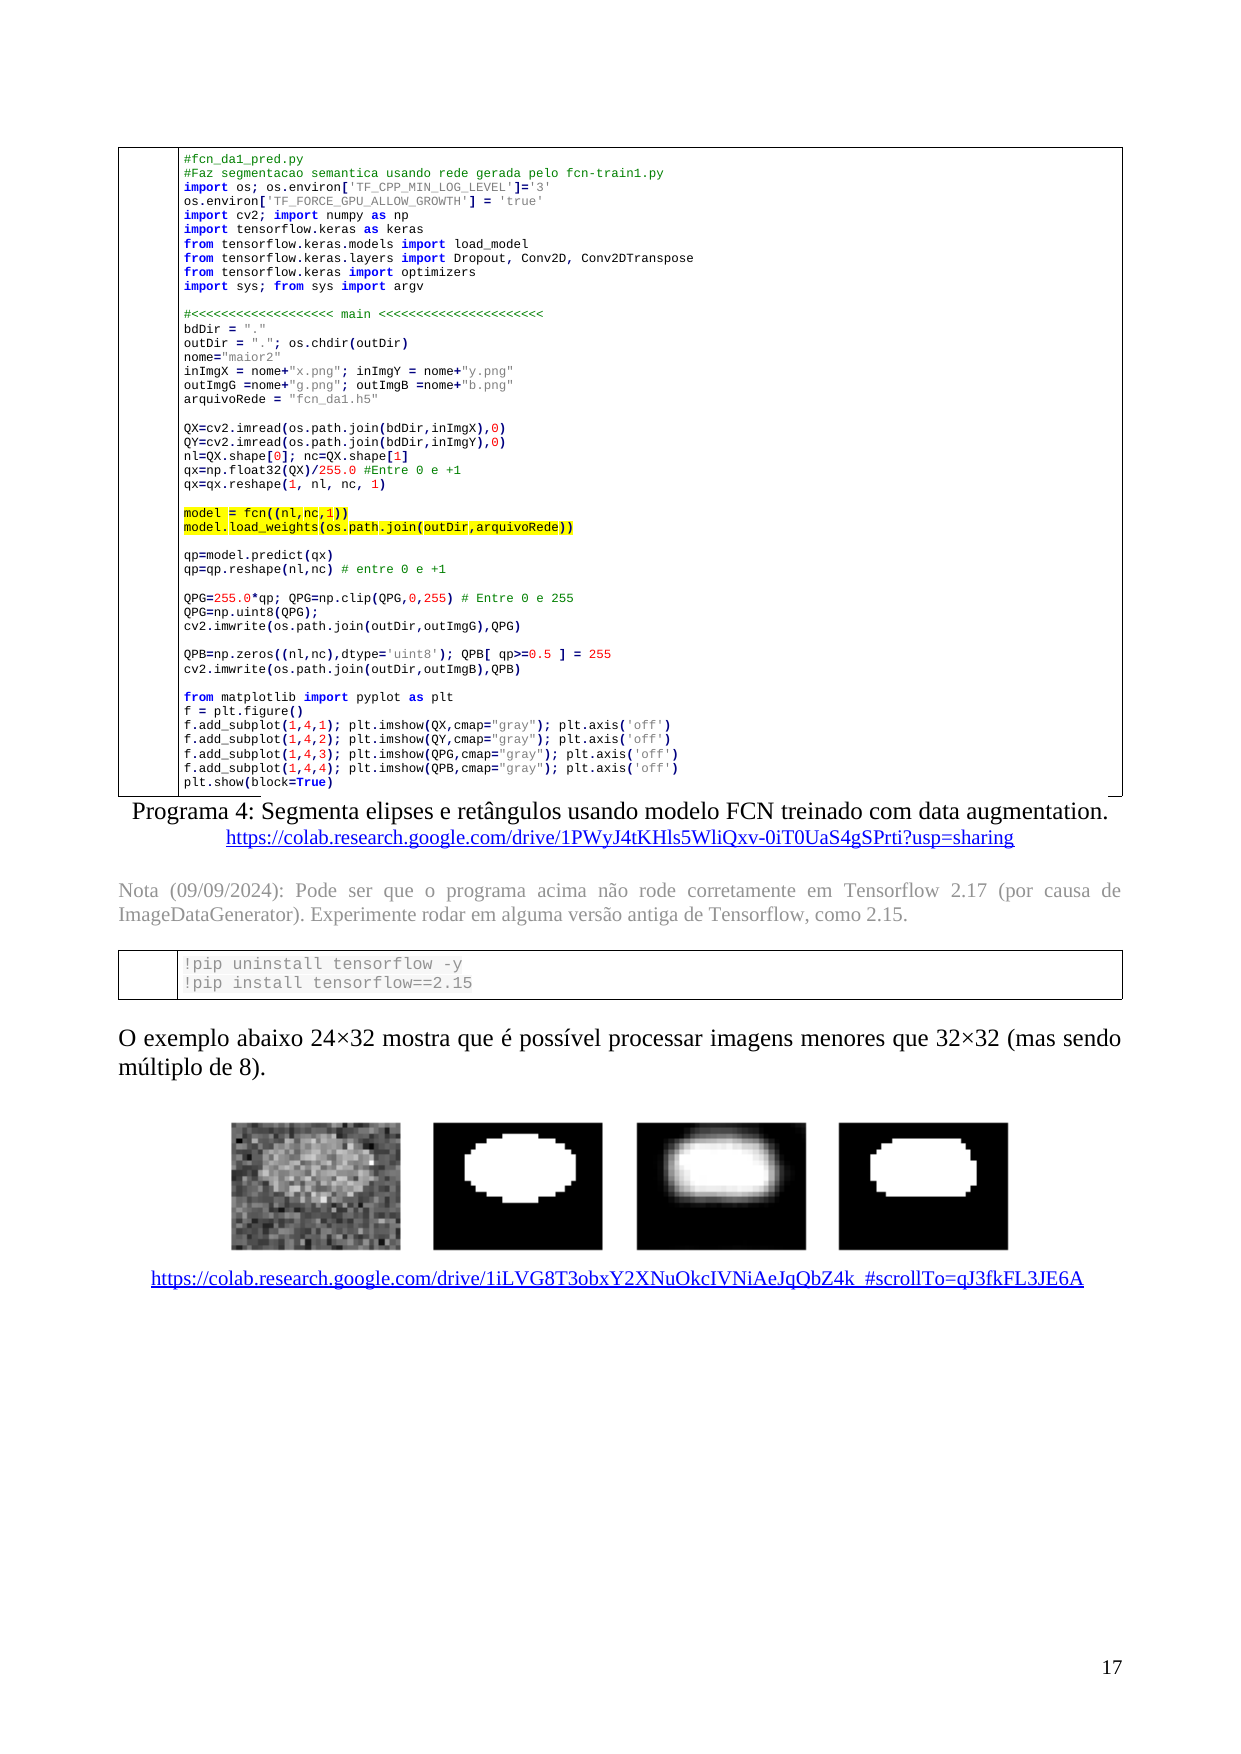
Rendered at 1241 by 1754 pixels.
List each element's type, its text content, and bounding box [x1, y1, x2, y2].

text Nota (09/09/2024): Pode ser que o programa acima não rode corretamente em Tensorflow 2.17 (por causa de ImageDataGenerator). Experimente rodar em alguma versão antiga de Tensorflow, como 2.15. [118, 878, 1122, 926]
text O exemplo abaixo 24×32 mostra que é possível processar imagens menores que 32×32 (mas sendo múltiplo de 8). [118, 1023, 1122, 1081]
picture [217, 1109, 1024, 1266]
table_header !pip uninstall tensorflow -y !pip install tensorflow==2.15 [178, 951, 1122, 999]
table_header [119, 148, 178, 796]
table_header [119, 951, 177, 999]
text https://colab.research.google.com/drive/1PWyJ4tKHls5WliQxv-0iT0UaS4gSPrti?usp=sharing [118, 825, 1122, 849]
text Programa 4: Segmenta elipses e retângulos usando modelo FCN treinado com data augmentation. [118, 797, 1122, 825]
text https://colab.research.google.com/drive/1iLVG8T3obxY2XNuOkcIVNiAeJqQbZ4k_#scrollTo=qJ3fkFL3JE6A [118, 1266, 1122, 1290]
table_header #fcn_da1_pred.py #Faz segmentacao semantica usando rede gerada pelo fcn-train1.py import os; os.environ['TF_CPP_MIN_LOG_LEVEL']='3' os.environ['TF_FORCE_GPU_ALLOW_GROWTH'] = 'true' import cv2; import numpy as np import tensorflow.keras as keras from tensorflow.keras.models import load_model from tensorflow.keras.layers import Dropout, Conv2D, Conv2DTranspose from tensorflow.keras import optimizers import sys; from sys import argv #<<<<<<<<<<<<<<<<<<< main <<<<<<<<<<<<<<<<<<<<<< bdDir = "." outDir = "."; os.chdir(outDir) nome="maior2" inImgX = nome+"x.png"; inImgY = nome+"y.png" outImgG =nome+"g.png"; outImgB =nome+"b.png" arquivoRede = "fcn_da1.h5" QX=cv2.imread(os.path.join(bdDir,inImgX),0) QY=cv2.imread(os.path.join(bdDir,inImgY),0) nl=QX.shape[0]; nc=QX.shape[1] qx=np.float32(QX)/255.0 #Entre 0 e +1 qx=qx.reshape(1, nl, nc, 1) model = fcn((nl,nc,1)) model.load_weights(os.path.join(outDir,arquivoRede)) qp=model.predict(qx) qp=qp.reshape(nl,nc) # entre 0 e +1 QPG=255.0*qp; QPG=np.clip(QPG,0,255) # Entre 0 e 255 QPG=np.uint8(QPG); cv2.imwrite(os.path.join(outDir,outImgG),QPG) QPB=np.zeros((nl,nc),dtype='uint8'); QPB[ qp>=0.5 ] = 255 cv2.imwrite(os.path.join(outDir,outImgB),QPB) from matplotlib import pyplot as plt f = plt.figure() f.add_subplot(1,4,1); plt.imshow(QX,cmap="gray"); plt.axis('off') f.add_subplot(1,4,2); plt.imshow(QY,cmap="gray"); plt.axis('off') f.add_subplot(1,4,3); plt.imshow(QPG,cmap="gray"); plt.axis('off') f.add_subplot(1,4,4); plt.imshow(QPB,cmap="gray"); plt.axis('off') plt.show(block=True) [179, 148, 1122, 796]
